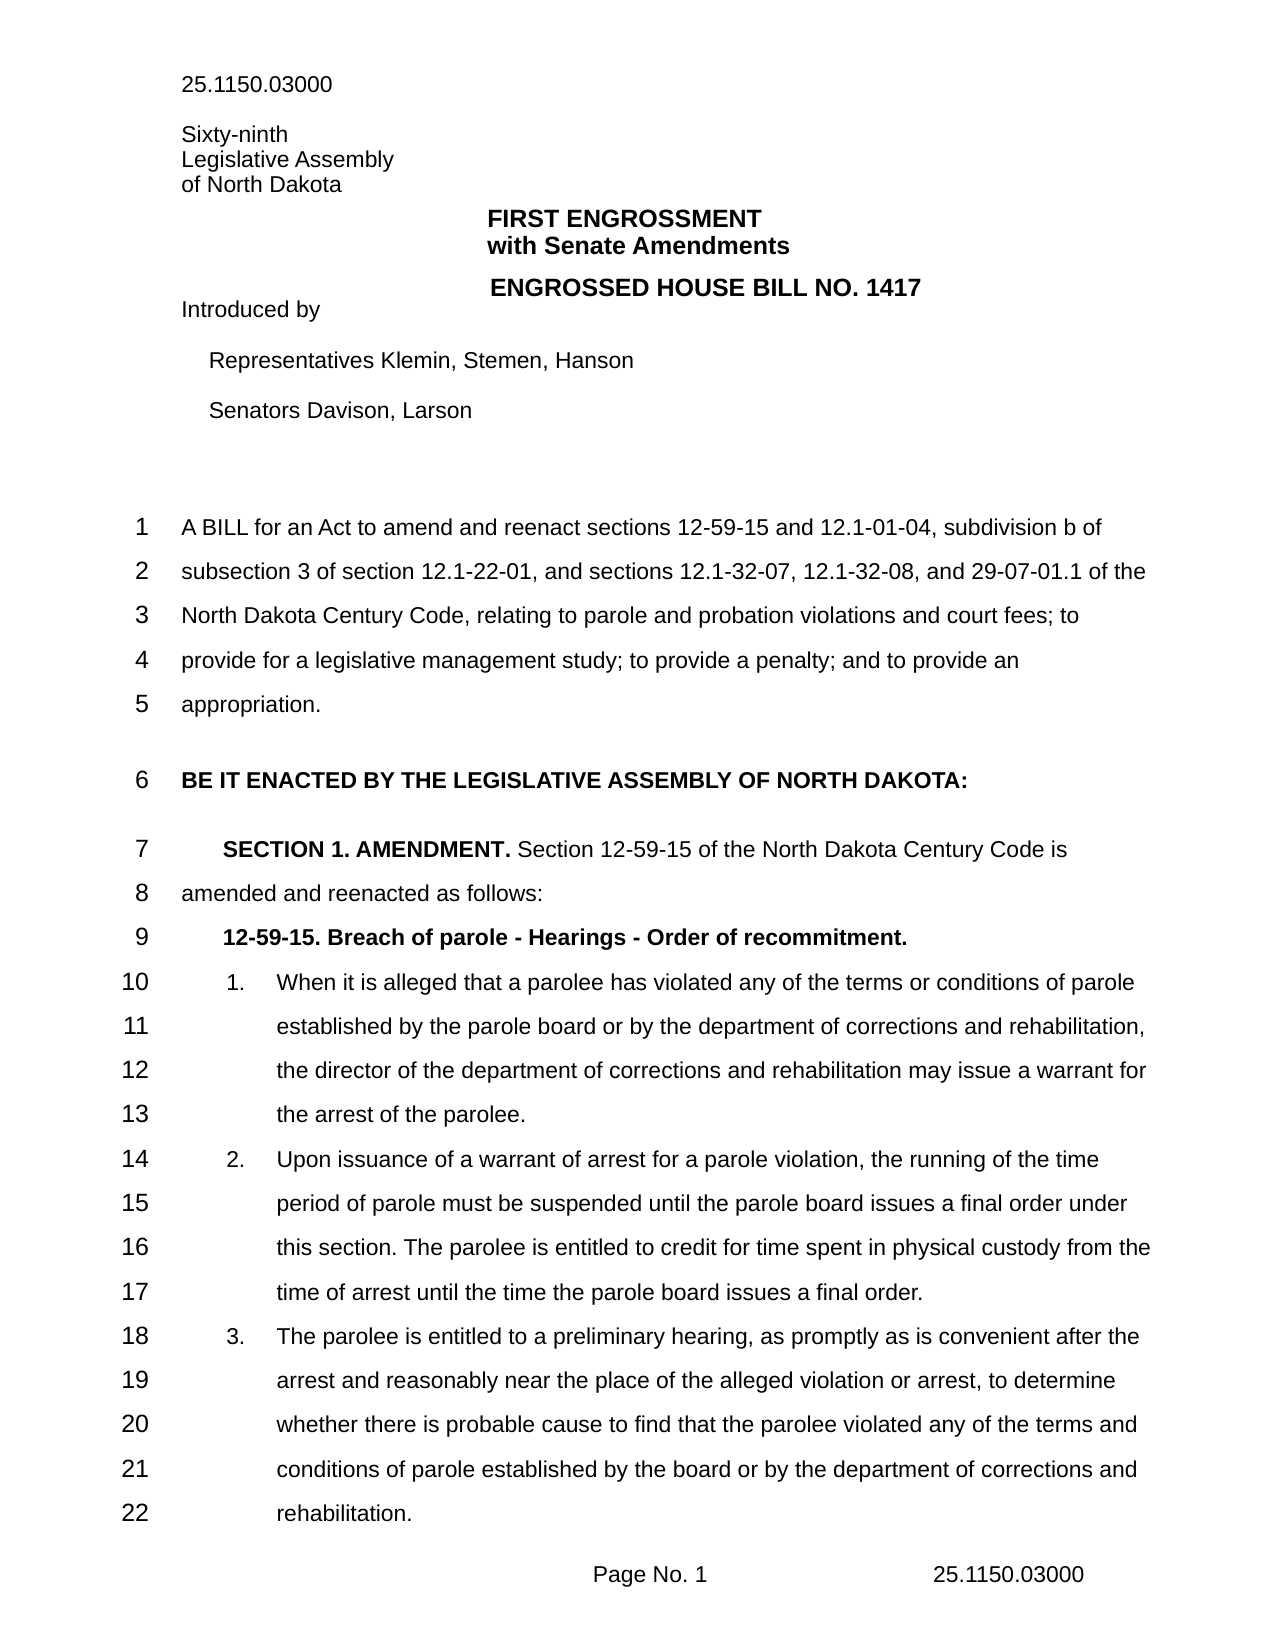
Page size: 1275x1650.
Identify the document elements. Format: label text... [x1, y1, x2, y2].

title A BILL for an Act to amend and reenact sections 12‑59‑15 and 12.1‑01‑04, subdivision b of subsection 3 of section 12.1‑22‑01, and sections 12.1‑32‑07, 12.1‑32‑08, and 29‑07‑01.1 of the North Dakota Century Code, relating to parole and probation violations and court fees; to provide for a legislative management study; to provide a penalty; and to provide an appropriation. [181, 500, 1154, 721]
text Introduced by [181, 298, 1154, 323]
title ENGROSSED House BILL NO. 1417 [490, 272, 921, 301]
text 25.1150.03000 [181, 73, 1154, 98]
text of North Dakota [181, 173, 1154, 198]
text 2. Upon issuance of a warrant of arrest for a parole violation, the running of the time period of parole must be suspended until the parole board issues a final order under this section. The parolee is entitled to credit for time spent in physical custody from the time of arrest until the time the parole board issues a final order. [181, 1132, 1154, 1309]
title FIRST ENGROSSMENT [487, 206, 790, 233]
text SECTION 1. AMENDMENT. Section 12‑59‑15 of the North Dakota Century Code is amended and reenacted as follows: [181, 822, 1154, 910]
text Sixty-ninth [181, 123, 1154, 148]
text BE IT ENACTED BY THE LEGISLATIVE ASSEMBLY OF NORTH DAKOTA: [181, 753, 1154, 797]
title with Senate Amendments [487, 233, 790, 260]
text Legislative Assembly [181, 148, 1154, 173]
subtitle 12‑59‑15. Breach of parole ‑ Hearings ‑ Order of recommitment. [181, 910, 1154, 955]
text 1. When it is alleged that a parolee has violated any of the terms or conditions of parole established by the parole board or by the department of corrections and rehabilitation, the director of the department of corrections and rehabilitation may issue a warrant for the arrest of the parolee. [181, 955, 1154, 1132]
text 3. The parolee is entitled to a preliminary hearing, as promptly as is convenient after the arrest and reasonably near the place of the alleged violation or arrest, to determine whether there is probable cause to find that the parolee violated any of the terms and conditions of parole established by the board or by the department of corrections and rehabilitation. [181, 1309, 1154, 1530]
text Senators Davison, Larson [208, 400, 1154, 423]
text Representatives Klemin, Stemen, Hanson [208, 350, 1154, 373]
